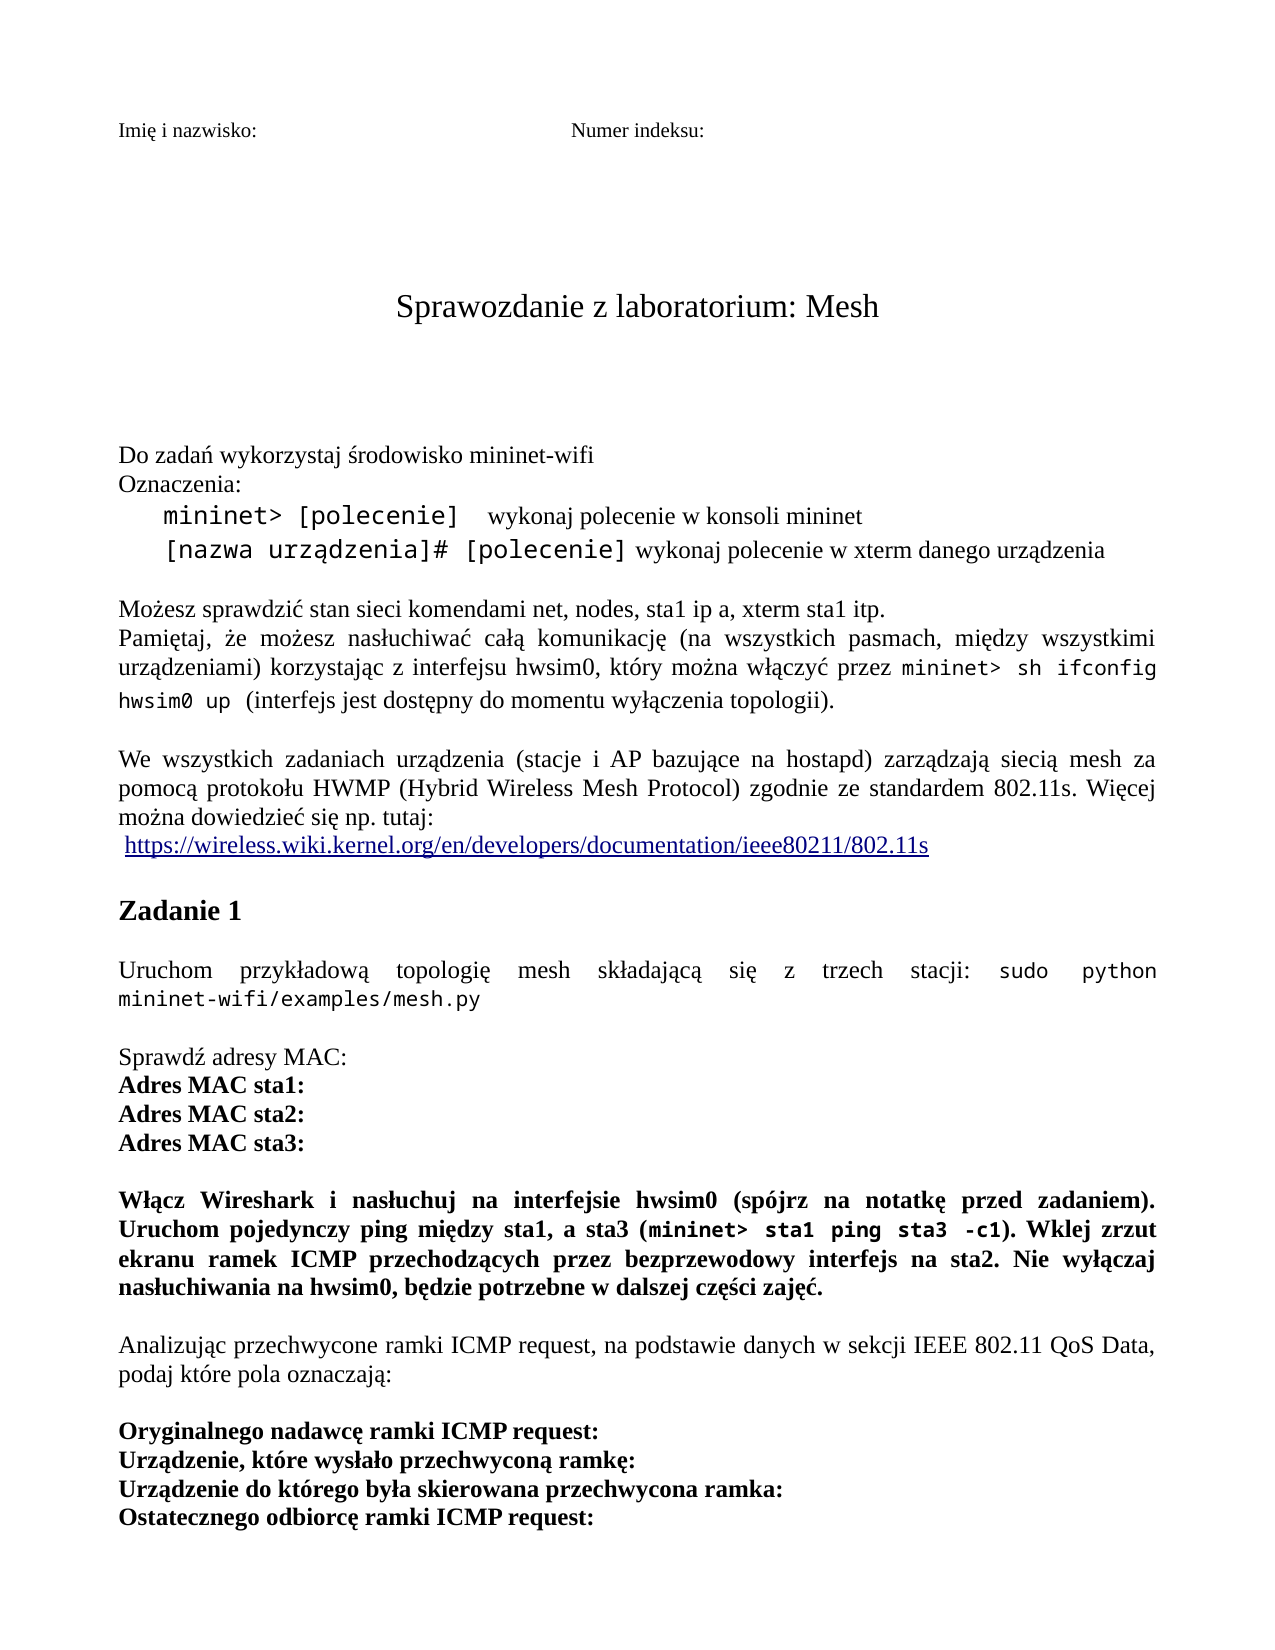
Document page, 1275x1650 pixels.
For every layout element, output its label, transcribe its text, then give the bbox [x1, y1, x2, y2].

text Oznaczenia: [118, 469, 1157, 497]
text Zadanie 1 [118, 893, 1157, 926]
text mininet> [polecenie] wykonaj polecenie w konsoli mininet [118, 497, 1157, 532]
text Adres MAC sta3: [118, 1128, 1157, 1157]
text Włącz Wireshark i nasłuchuj na interfejsie hwsim0 (spójrz na notatkę przed zadaniem). Uruchom pojedynczy ping między sta1, a sta3 (mininet> sta1 ping sta3 -c1). Wklej zrzut ekranu ramek ICMP przechodzących przez bezprzewodowy interfejs na sta2. Nie wyłączaj nasłuchiwania na hwsim0, będzie potrzebne w dalszej części zajęć. [118, 1185, 1157, 1301]
text Urządzenie do którego była skierowana przechwycona ramka: [118, 1474, 1157, 1502]
text Analizując przechwycone ramki ICMP request, na podstawie danych w sekcji IEEE 802.11 QoS Data, podaj które pola oznaczają: [118, 1330, 1157, 1387]
text Możesz sprawdzić stan sieci komendami net, nodes, sta1 ip a, xterm sta1 itp. [118, 594, 1157, 623]
text Sprawdź adresy MAC: [118, 1042, 1157, 1070]
text Uruchom przykładową topologię mesh składającą się z trzech stacji: sudo python mininet-wifi/examples/mesh.py [118, 955, 1157, 1013]
text We wszystkich zadaniach urządzenia (stacje i AP bazujące na hostapd) zarządzają siecią mesh za pomocą protokołu HWMP (Hybrid Wireless Mesh Protocol) zgodnie ze standardem 802.11s. Więcej można dowiedzieć się np. tutaj: [118, 744, 1157, 830]
text Urządzenie, które wysłało przechwyconą ramkę: [118, 1445, 1157, 1474]
text https://wireless.wiki.kernel.org/en/developers/documentation/ieee80211/802.11s [118, 830, 1157, 859]
text Adres MAC sta1: [118, 1070, 1157, 1099]
text Oryginalnego nadawcę ramki ICMP request: [118, 1416, 1157, 1445]
text Sprawozdanie z laboratorium: Mesh [118, 287, 1157, 325]
text Ostatecznego odbiorcę ramki ICMP request: [118, 1502, 1157, 1531]
text Adres MAC sta2: [118, 1099, 1157, 1128]
text Do zadań wykorzystaj środowisko mininet-wifi [118, 440, 1157, 469]
text Pamiętaj, że możesz nasłuchiwać całą komunikację (na wszystkich pasmach, między wszystkimi urządzeniami) korzystając z interfejsu hwsim0, który można włączyć przez mininet> sh ifconfig hwsim0 up (interfejs jest dostępny do momentu wyłączenia topologii). [118, 623, 1157, 715]
text [nazwa urządzenia]# [polecenie] wykonaj polecenie w xterm danego urządzenia [118, 532, 1157, 566]
